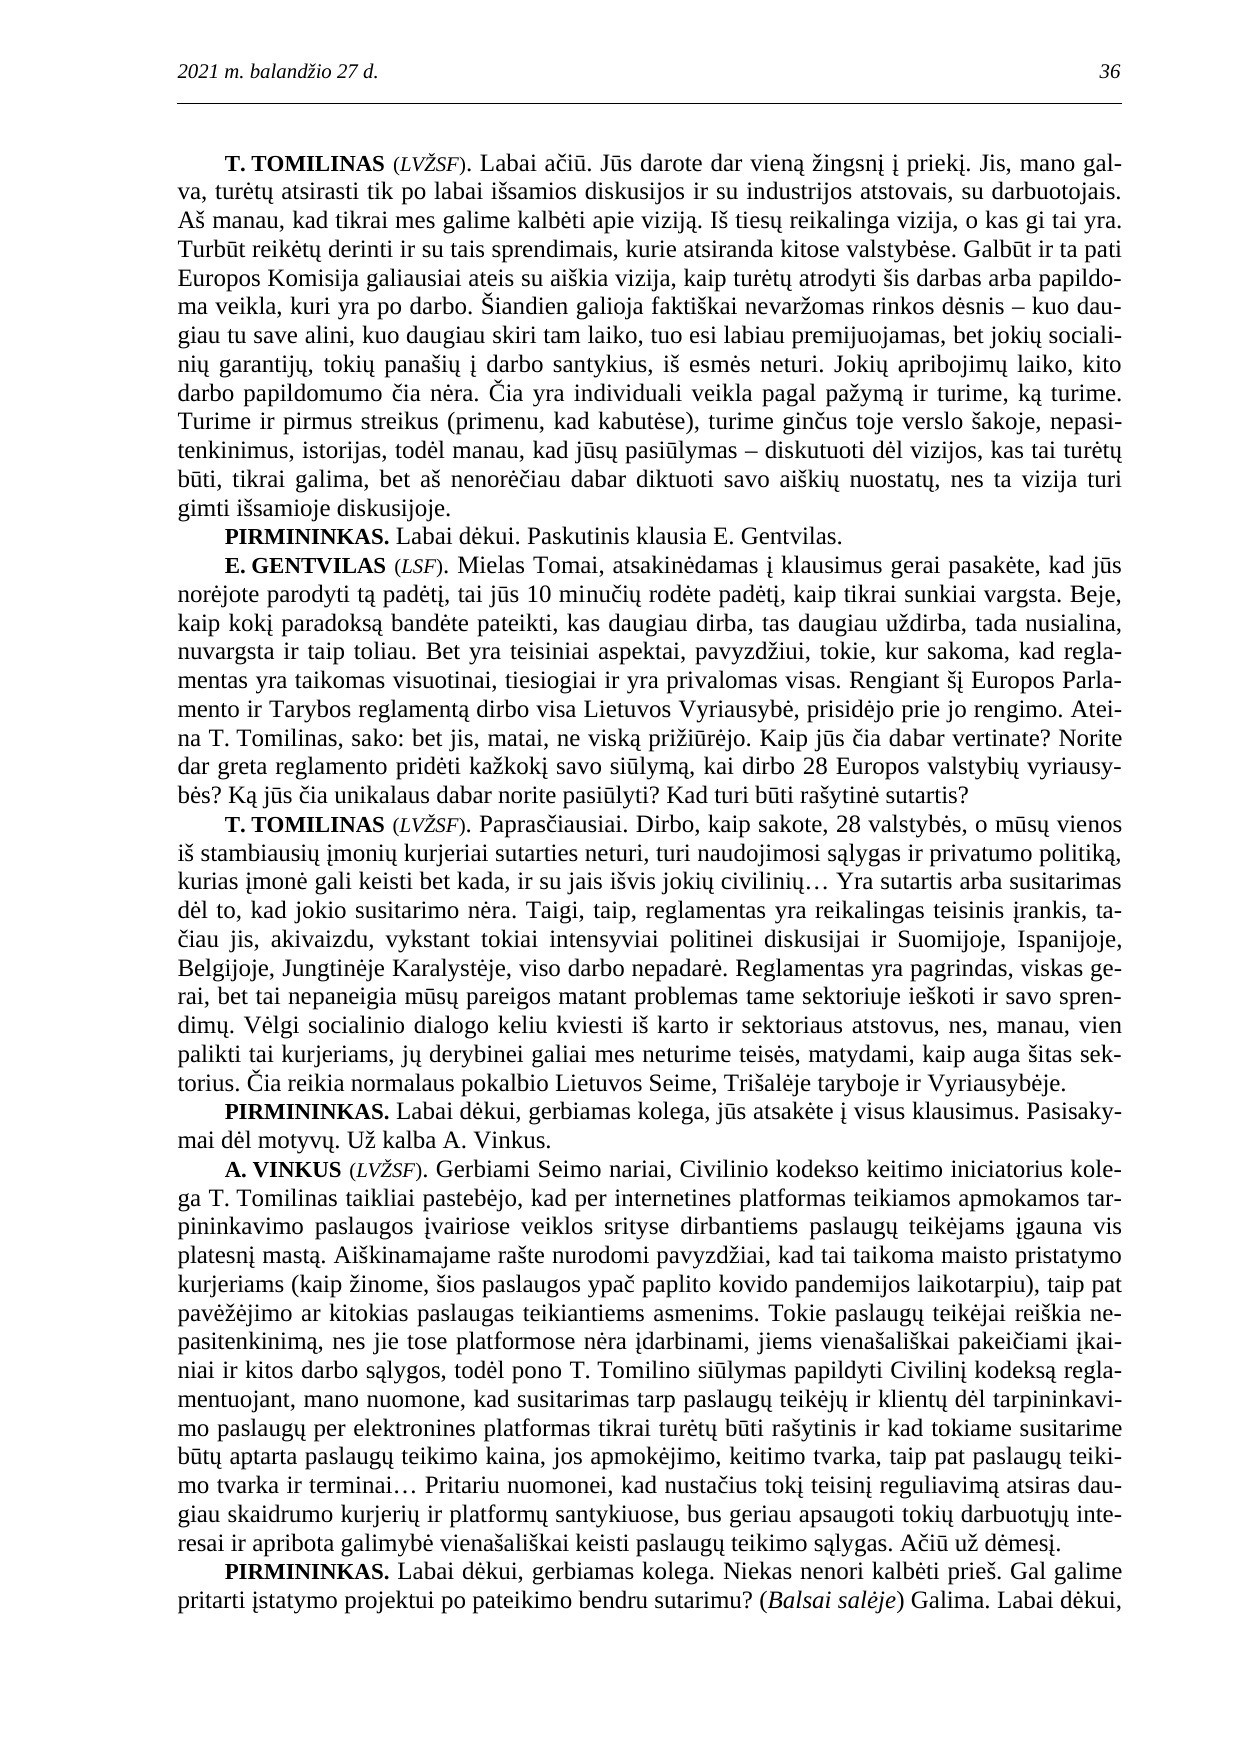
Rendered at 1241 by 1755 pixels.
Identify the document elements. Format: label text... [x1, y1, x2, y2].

text E. GENTVILAS (LSF). Mie­las To­mai, at­sa­ki­nė­da­mas į klau­si­mus ge­rai pa­sa­kė­te, kad jūs no­rė­jo­te pa­ro­dy­ti tą pa­dė­tį, tai jūs 10 mi­nu­čių ro­dė­te pa­dė­tį, kaip tik­rai sun­kiai vargs­ta. Be­je, kaip ko­kį pa­ra­dok­są ban­dė­te pa­teik­ti, kas dau­giau dir­ba, tas dau­giau už­dir­ba, ta­da nu­si­ali­na, nu­vargs­ta ir taip to­liau. Bet yra tei­si­niai as­pek­tai, pa­vyz­džiui, to­kie, kur sa­ko­ma, kad reg­la­men­tas yra tai­ko­mas vi­suo­ti­nai, tie­sio­giai ir yra pri­va­lo­mas vi­sas. Ren­giant šį Eu­ro­pos Par­la­men­to ir Ta­ry­bos reg­la­men­tą dir­bo vi­sa Lie­tu­vos Vy­riau­sy­bė, pri­si­dė­jo prie jo ren­gi­mo. At­ei­na T. To­mi­li­nas, sa­ko: bet jis, ma­tai, ne vis­ką pri­žiū­rė­jo. Kaip jūs čia da­bar ver­ti­na­te? No­ri­te dar gre­ta reg­la­men­to pri­dė­ti kaž­ko­kį sa­vo siū­ly­mą, kai dir­bo 28 Eu­ro­pos vals­ty­bių vy­riau­sy­bės? Ką jūs čia uni­ka­laus da­bar no­ri­te pa­siū­ly­ti? Kad tu­ri bū­ti ra­šy­ti­nė su­tar­tis? [177, 550, 1122, 809]
text PIRMININKAS. La­bai dė­kui. Pas­ku­ti­nis klau­sia E. Gent­vi­las. [177, 521, 1122, 550]
text T. TOMILINAS (LVŽSF). Pa­pras­čiau­siai. Dir­bo, kaip sa­ko­te, 28 vals­ty­bės, o mū­sų vie­nos iš stam­biau­sių įmo­nių kur­je­riai su­tar­ties ne­tu­ri, tu­ri nau­do­ji­mo­si są­ly­gas ir pri­va­tu­mo po­li­ti­ką, ku­rias įmo­nė ga­li keis­ti bet ka­da, ir su jais iš­vis jo­kių ci­vi­li­nių… Yra su­tar­tis ar­ba su­si­ta­ri­mas dėl to, kad jo­kio su­si­ta­ri­mo nė­ra. Tai­gi, taip, reg­la­men­tas yra rei­ka­lin­gas tei­si­nis įran­kis, ta­čiau jis, aki­vaiz­du, vyks­tant to­kiai in­ten­sy­viai po­li­ti­nei dis­ku­si­jai ir Suo­mi­jo­je, Is­pa­ni­jo­je, Bel­gi­jo­je, Jung­ti­nė­je Ka­ra­lys­tė­je, vi­so dar­bo ne­pa­da­rė. Reg­la­men­tas yra pa­grin­das, vis­kas ge­rai, bet tai ne­pa­nei­gia mū­sų pa­rei­gos ma­tant pro­ble­mas ta­me sek­to­riu­je ieš­ko­ti ir sa­vo spren­di­mų. Vėl­gi so­cia­li­nio dia­lo­go ke­liu kvies­ti iš kar­to ir sek­to­riaus at­sto­vus, nes, ma­nau, vien pa­lik­ti tai kur­je­riams, jų de­ry­bi­nei ga­liai mes ne­tu­ri­me tei­sės, ma­ty­da­mi, kaip au­ga ši­tas sek­to­rius. Čia rei­kia nor­ma­laus po­kal­bio Lie­tu­vos Sei­me, Tri­ša­lė­je ta­ry­bo­je ir Vy­riau­sy­bė­je. [177, 809, 1122, 1096]
text A. VINKUS (LVŽSF). Ger­bia­mi Sei­mo na­riai, Ci­vi­li­nio ko­dek­so kei­ti­mo ini­cia­to­rius ko­le­ga T. To­mi­li­nas taik­liai pa­ste­bė­jo, kad per in­ter­ne­ti­nes plat­for­mas tei­kia­mos ap­mo­ka­mos tar­pi­nin­ka­vi­mo pa­slau­gos įvai­rio­se veik­los sri­ty­se dir­ban­tiems pa­slau­gų tei­kė­jams įgau­na vis pla­tes­nį mas­tą. Aiš­ki­na­ma­ja­me raš­te nu­ro­do­mi pa­vyz­džiai, kad tai tai­ko­ma mais­to pri­sta­ty­mo kur­je­riams (kaip ži­no­me, šios pa­slau­gos ypač pa­pli­to ko­vi­do pan­de­mi­jos lai­ko­tar­piu), taip pat pa­vė­žė­ji­mo ar ki­to­kias pa­slau­gas tei­kian­tiems as­me­nims. To­kie pa­slau­gų tei­kė­jai reiš­kia ne­pa­si­ten­ki­ni­mą, nes jie to­se plat­for­mo­se nė­ra įdar­bi­na­mi, jiems vie­na­ša­liš­kai pa­kei­čia­mi įkai­niai ir ki­tos dar­bo są­ly­gos, to­dėl po­no T. To­mi­li­no siū­ly­mas pa­pil­dy­ti Ci­vi­li­nį ko­dek­są reg­la­men­tuo­jant, ma­no nuo­mo­ne, kad su­si­ta­ri­mas tarp pa­slau­gų tei­kė­jų ir klien­tų dėl tar­pi­nin­ka­vi­mo pa­slau­gų per elek­tro­ni­nes plat­for­mas tik­rai tu­rė­tų bū­ti ra­šy­ti­nis ir kad to­kia­me su­si­ta­ri­me bū­tų ap­tar­ta pa­slau­gų tei­ki­mo kai­na, jos ap­mo­kė­ji­mo, kei­ti­mo tvar­ka, taip pat pa­slau­gų tei­ki­mo tvar­ka ir ter­mi­nai… Pri­ta­riu nuo­mo­nei, kad nu­sta­čius to­kį tei­si­nį re­gu­lia­vi­mą at­si­ras dau­giau skaid­ru­mo kur­je­rių ir plat­for­mų san­ty­kiuo­se, bus ge­riau ap­sau­go­ti to­kių dar­buo­tų­jų in­te­re­sai ir ap­ri­bo­ta ga­li­my­bė vie­na­ša­liš­kai keis­ti pa­slau­gų tei­ki­mo są­ly­gas. Ačiū už dė­me­sį. [177, 1154, 1122, 1556]
text T. TOMILINAS (LVŽSF). La­bai ačiū. Jūs da­ro­te dar vie­ną žings­nį į prie­kį. Jis, ma­no gal­va, tu­rė­tų at­si­ras­ti tik po la­bai iš­sa­mios dis­ku­si­jos ir su in­dust­ri­jos at­sto­vais, su dar­buo­to­jais. Aš ma­nau, kad tik­rai mes ga­li­me kal­bė­ti apie vi­zi­ją. Iš tie­sų rei­ka­lin­ga vi­zi­ja, o kas gi tai yra. Tur­būt rei­kė­tų de­rin­ti ir su tais spren­di­mais, ku­rie at­si­ran­da ki­to­se vals­ty­bė­se. Gal­būt ir ta pa­ti Eu­ro­pos Ko­mi­si­ja ga­liau­siai at­eis su aiš­kia vi­zi­ja, kaip tu­rė­tų at­ro­dy­ti šis dar­bas ar­ba pa­pil­do­ma veik­la, ku­ri yra po dar­bo. Šian­dien ga­lio­ja fak­tiš­kai ne­var­žo­mas rin­kos dės­nis – kuo dau­giau tu sa­ve ali­ni, kuo dau­giau ski­ri tam lai­ko, tuo esi la­biau pre­mi­juo­ja­mas, bet jo­kių so­cia­li­nių ga­ran­ti­jų, to­kių pa­na­šių į dar­bo san­ty­kius, iš es­mės ne­tu­ri. Jo­kių ap­ri­bo­ji­mų lai­ko, ki­to dar­bo pa­pil­do­mu­mo čia nė­ra. Čia yra in­di­vi­du­a­li veik­la pa­gal pa­žy­mą ir tu­ri­me, ką tu­ri­me. Tu­ri­me ir pir­mus strei­kus (pri­me­nu, kad ka­bu­tė­se), tu­ri­me gin­čus to­je ver­slo ša­ko­je, ne­pa­si­ten­ki­ni­mus, is­to­ri­jas, to­dėl ma­nau, kad jū­sų pa­siū­ly­mas – dis­ku­tuo­ti dėl vi­zi­jos, kas tai tu­rė­tų bū­ti, tik­rai ga­li­ma, bet aš ne­no­rė­čiau da­bar dik­tuo­ti sa­vo aiš­kių nuo­sta­tų, nes ta vi­zi­ja tu­ri gim­ti iš­sa­mio­je dis­ku­si­jo­je. [177, 148, 1122, 521]
text PIRMININKAS. La­bai dė­kui, ger­bia­mas ko­le­ga. Nie­kas ne­no­ri kal­bė­ti prieš. Gal ga­li­me pri­tar­ti įsta­ty­mo pro­jek­tui po pa­tei­ki­mo ben­dru su­ta­ri­mu? (Bal­sai sa­lė­je) Ga­li­ma. La­bai dė­kui, [177, 1556, 1122, 1614]
text PIRMININKAS. La­bai dė­kui, ger­bia­mas ko­le­ga, jūs at­sa­kė­te į vi­sus klau­si­mus. Pa­si­sa­ky­mai dėl mo­ty­vų. Už kal­ba A. Vin­kus. [177, 1096, 1122, 1154]
